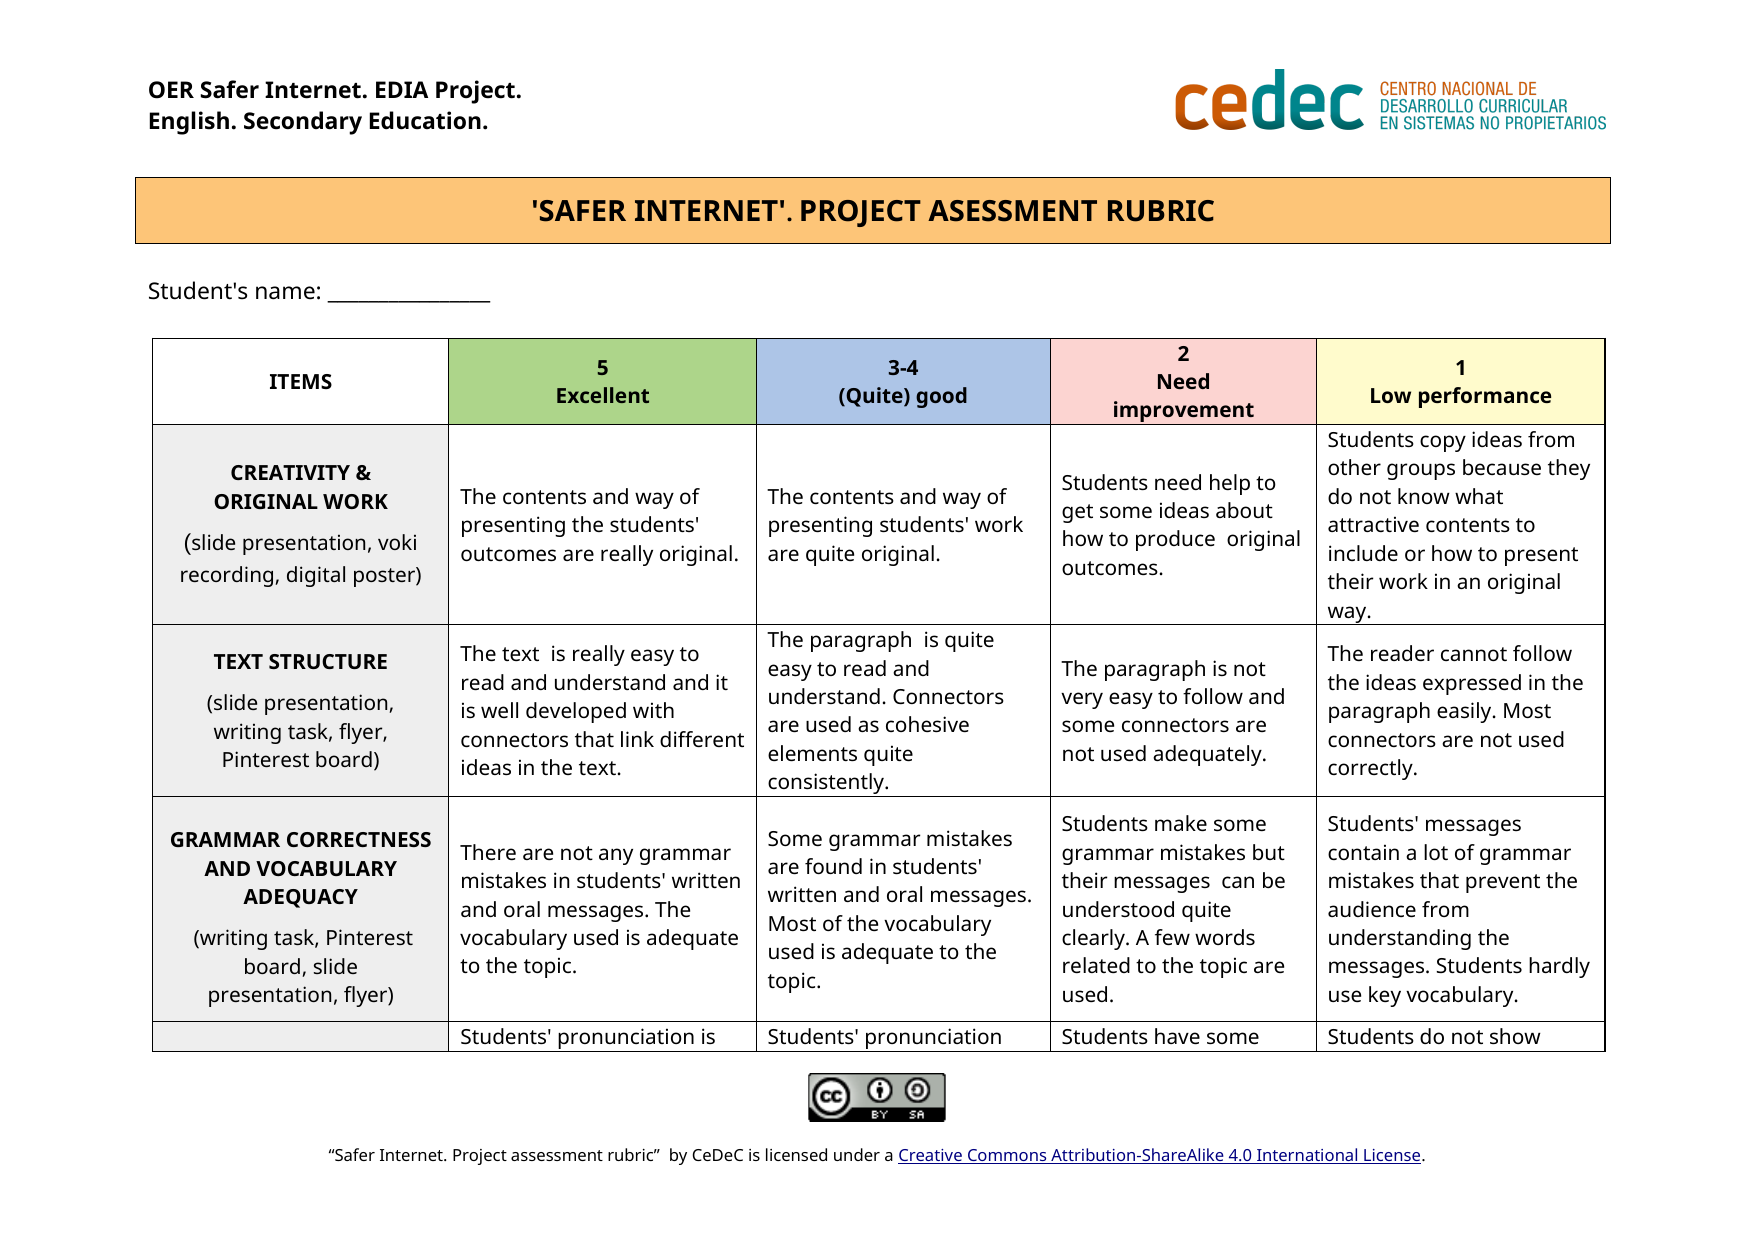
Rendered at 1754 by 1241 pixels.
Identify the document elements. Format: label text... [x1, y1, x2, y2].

picture [1175, 69, 1606, 130]
table_cell The text is really easy to read and understand and it is well developed with connectors that link different ideas in the text. [449, 625, 756, 796]
table_cell GRAMMAR CORRECTNESS AND VOCABULARY ADEQUACY (writing task, Pinterest board, slide presentation, flyer) [153, 797, 448, 1021]
table_cell The reader cannot follow the ideas expressed in the paragraph easily. Most connectors are not used correctly. [1317, 625, 1604, 796]
table_cell Students have some [1051, 1022, 1316, 1051]
text Student's name: ________________ [148, 275, 1606, 306]
table_header 'SAFER INTERNET'. PROJECT ASESSMENT RUBRIC [136, 178, 1610, 243]
picture [808, 1073, 946, 1122]
table_header 2 Need improvement [1051, 339, 1316, 424]
table_cell Students need help to get some ideas about how to produce original outcomes. [1051, 425, 1316, 624]
table_header 1 Low performance [1317, 339, 1604, 424]
table_cell There are not any grammar mistakes in students' written and oral messages. The vocabulary used is adequate to the topic. [449, 797, 756, 1021]
table_header ITEMS [153, 339, 448, 424]
table_cell Students' messages contain a lot of grammar mistakes that prevent the audience from understanding the messages. Students hardly use key vocabulary. [1317, 797, 1604, 1021]
table_cell Students' pronunciation [757, 1022, 1050, 1051]
table_cell TEXT STRUCTURE (slide presentation, writing task, flyer, Pinterest board) [153, 625, 448, 796]
table_cell The contents and way of presenting students' work are quite original. [757, 425, 1050, 624]
table_cell The paragraph is quite easy to read and understand. Connectors are used as cohesive elements quite consistently. [757, 625, 1050, 796]
table_cell Some grammar mistakes are found in students' written and oral messages. Most of the vocabulary used is adequate to the topic. [757, 797, 1050, 1021]
table_cell Students do not show [1317, 1022, 1604, 1051]
table_cell The paragraph is not very easy to follow and some connectors are not used adequately. [1051, 625, 1316, 796]
table_header 3-4 (Quite) good [757, 339, 1050, 424]
table_header 5 Excellent [449, 339, 756, 424]
table_cell The contents and way of presenting the students' outcomes are really original. [449, 425, 756, 624]
table_cell Students copy ideas from other groups because they do not know what attractive contents to include or how to present their work in an original way. [1317, 425, 1604, 624]
table_cell Students' pronunciation is [449, 1022, 756, 1051]
table_cell Students make some grammar mistakes but their messages can be understood quite clearly. A few words related to the topic are used. [1051, 797, 1316, 1021]
table_cell CREATIVITY & ORIGINAL WORK (slide presentation, voki recording, digital poster) [153, 425, 448, 624]
table_cell [153, 1022, 448, 1051]
